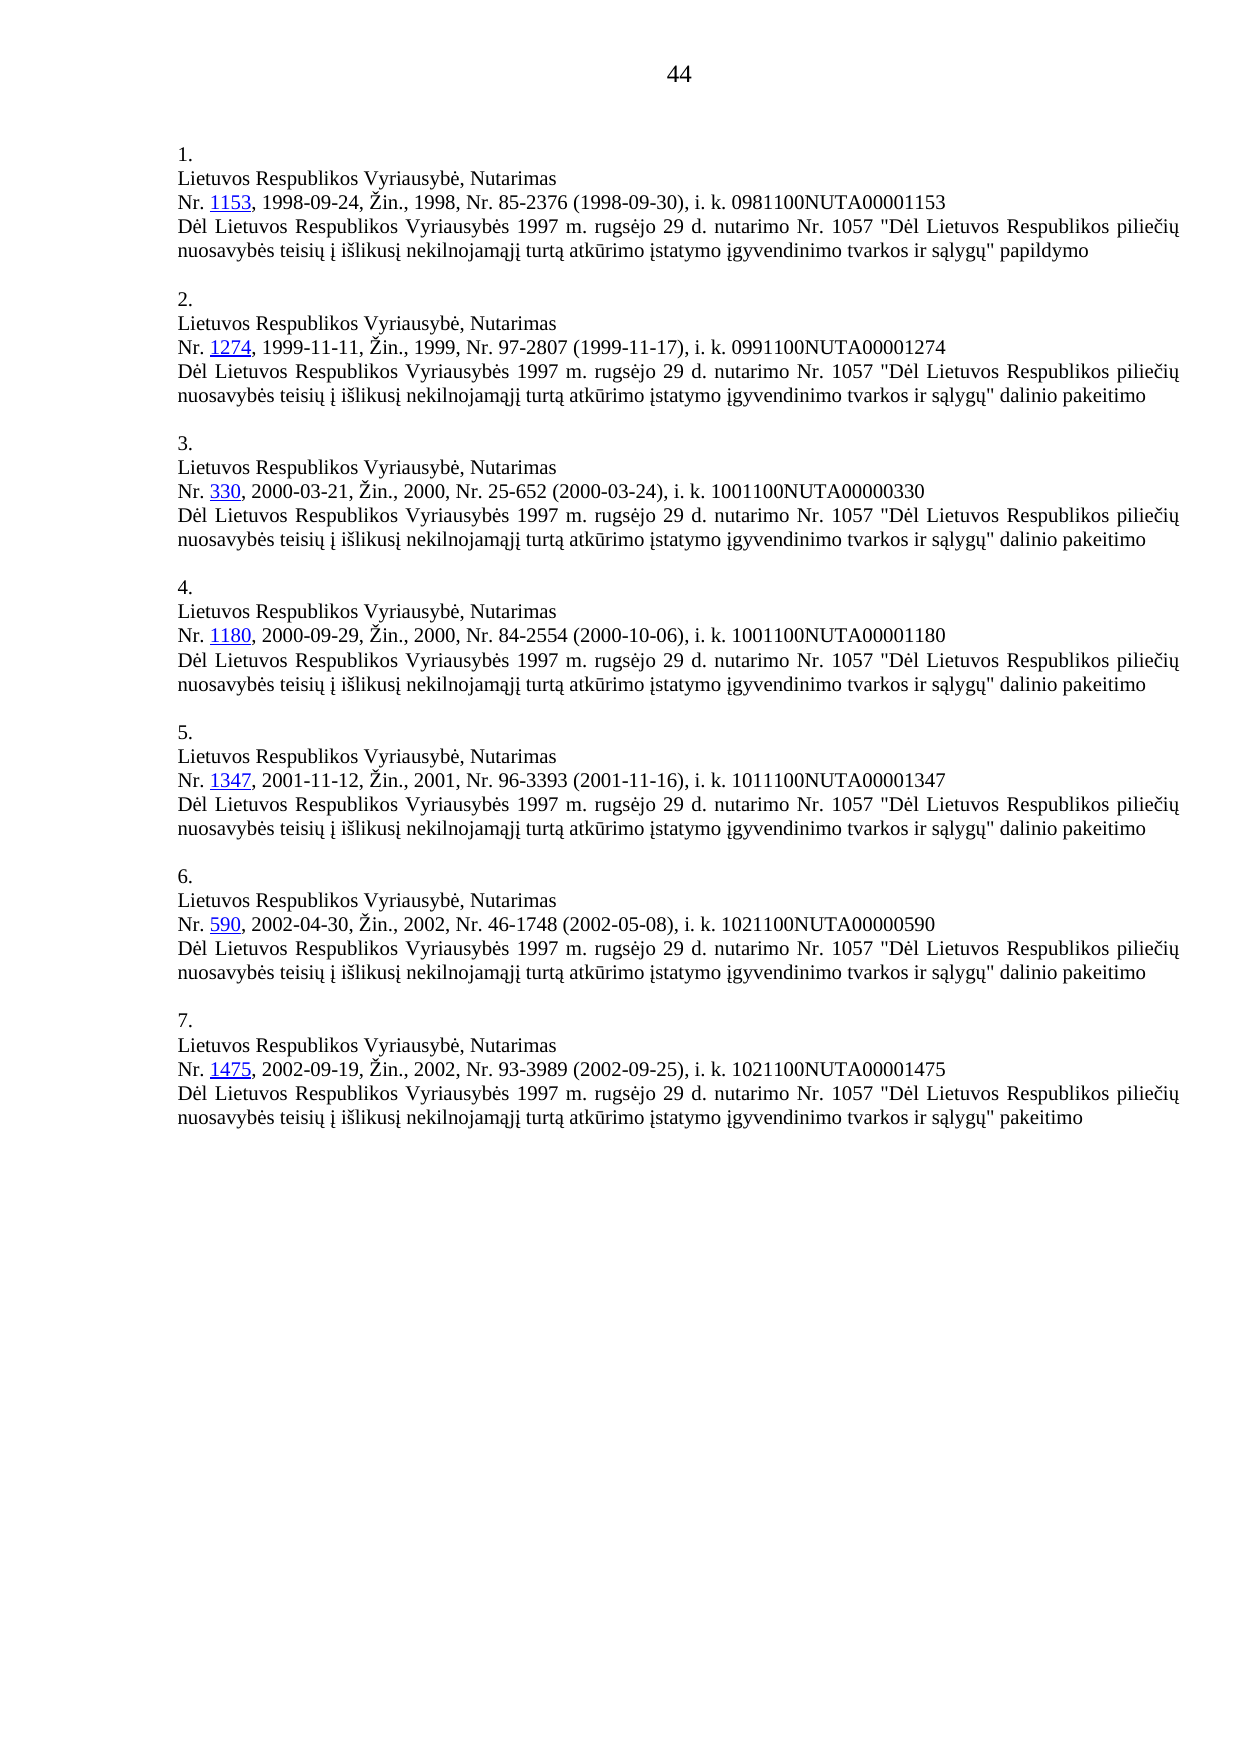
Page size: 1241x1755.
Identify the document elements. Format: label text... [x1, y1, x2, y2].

text Nr. 1475, 2002-09-19, Žin., 2002, Nr. 93-3989 (2002-09-25), i. k. 1021100NUTA00001475 [177, 1057, 1181, 1081]
text 6. [177, 864, 1181, 888]
text Dėl Lietuvos Respublikos Vyriausybės 1997 m. rugsėjo 29 d. nutarimo Nr. 1057 "Dėl Lietuvos Respublikos piliečių nuosavybės teisių į išlikusį nekilnojamąjį turtą atkūrimo įstatymo įgyvendinimo tvarkos ir sąlygų" dalinio pakeitimo [177, 936, 1181, 984]
text Dėl Lietuvos Respublikos Vyriausybės 1997 m. rugsėjo 29 d. nutarimo Nr. 1057 "Dėl Lietuvos Respublikos piliečių nuosavybės teisių į išlikusį nekilnojamąjį turtą atkūrimo įstatymo įgyvendinimo tvarkos ir sąlygų" dalinio pakeitimo [177, 792, 1181, 840]
text Lietuvos Respublikos Vyriausybė, Nutarimas [177, 1032, 1181, 1057]
text Lietuvos Respublikos Vyriausybė, Nutarimas [177, 455, 1181, 479]
text Lietuvos Respublikos Vyriausybė, Nutarimas [177, 599, 1181, 623]
text Nr. 330, 2000-03-21, Žin., 2000, Nr. 25-652 (2000-03-24), i. k. 1001100NUTA00000330 [177, 479, 1181, 503]
text 4. [177, 575, 1181, 599]
text Lietuvos Respublikos Vyriausybė, Nutarimas [177, 166, 1181, 190]
text Lietuvos Respublikos Vyriausybė, Nutarimas [177, 888, 1181, 912]
text Nr. 590, 2002-04-30, Žin., 2002, Nr. 46-1748 (2002-05-08), i. k. 1021100NUTA00000590 [177, 912, 1181, 936]
text Dėl Lietuvos Respublikos Vyriausybės 1997 m. rugsėjo 29 d. nutarimo Nr. 1057 "Dėl Lietuvos Respublikos piliečių nuosavybės teisių į išlikusį nekilnojamąjį turtą atkūrimo įstatymo įgyvendinimo tvarkos ir sąlygų" dalinio pakeitimo [177, 503, 1181, 551]
text Dėl Lietuvos Respublikos Vyriausybės 1997 m. rugsėjo 29 d. nutarimo Nr. 1057 "Dėl Lietuvos Respublikos piliečių nuosavybės teisių į išlikusį nekilnojamąjį turtą atkūrimo įstatymo įgyvendinimo tvarkos ir sąlygų" papildymo [177, 214, 1181, 262]
text Lietuvos Respublikos Vyriausybė, Nutarimas [177, 744, 1181, 768]
text Nr. 1153, 1998-09-24, Žin., 1998, Nr. 85-2376 (1998-09-30), i. k. 0981100NUTA00001153 [177, 190, 1181, 214]
text Dėl Lietuvos Respublikos Vyriausybės 1997 m. rugsėjo 29 d. nutarimo Nr. 1057 "Dėl Lietuvos Respublikos piliečių nuosavybės teisių į išlikusį nekilnojamąjį turtą atkūrimo įstatymo įgyvendinimo tvarkos ir sąlygų" pakeitimo [177, 1081, 1181, 1129]
text 1. [177, 142, 1181, 166]
text Dėl Lietuvos Respublikos Vyriausybės 1997 m. rugsėjo 29 d. nutarimo Nr. 1057 "Dėl Lietuvos Respublikos piliečių nuosavybės teisių į išlikusį nekilnojamąjį turtą atkūrimo įstatymo įgyvendinimo tvarkos ir sąlygų" dalinio pakeitimo [177, 647, 1181, 696]
text 7. [177, 1008, 1181, 1032]
text Nr. 1180, 2000-09-29, Žin., 2000, Nr. 84-2554 (2000-10-06), i. k. 1001100NUTA00001180 [177, 623, 1181, 647]
text Lietuvos Respublikos Vyriausybė, Nutarimas [177, 311, 1181, 335]
text 3. [177, 431, 1181, 455]
text Nr. 1274, 1999-11-11, Žin., 1999, Nr. 97-2807 (1999-11-17), i. k. 0991100NUTA00001274 [177, 335, 1181, 359]
text Nr. 1347, 2001-11-12, Žin., 2001, Nr. 96-3393 (2001-11-16), i. k. 1011100NUTA00001347 [177, 768, 1181, 792]
text 5. [177, 720, 1181, 744]
text Dėl Lietuvos Respublikos Vyriausybės 1997 m. rugsėjo 29 d. nutarimo Nr. 1057 "Dėl Lietuvos Respublikos piliečių nuosavybės teisių į išlikusį nekilnojamąjį turtą atkūrimo įstatymo įgyvendinimo tvarkos ir sąlygų" dalinio pakeitimo [177, 359, 1181, 407]
text 2. [177, 287, 1181, 311]
